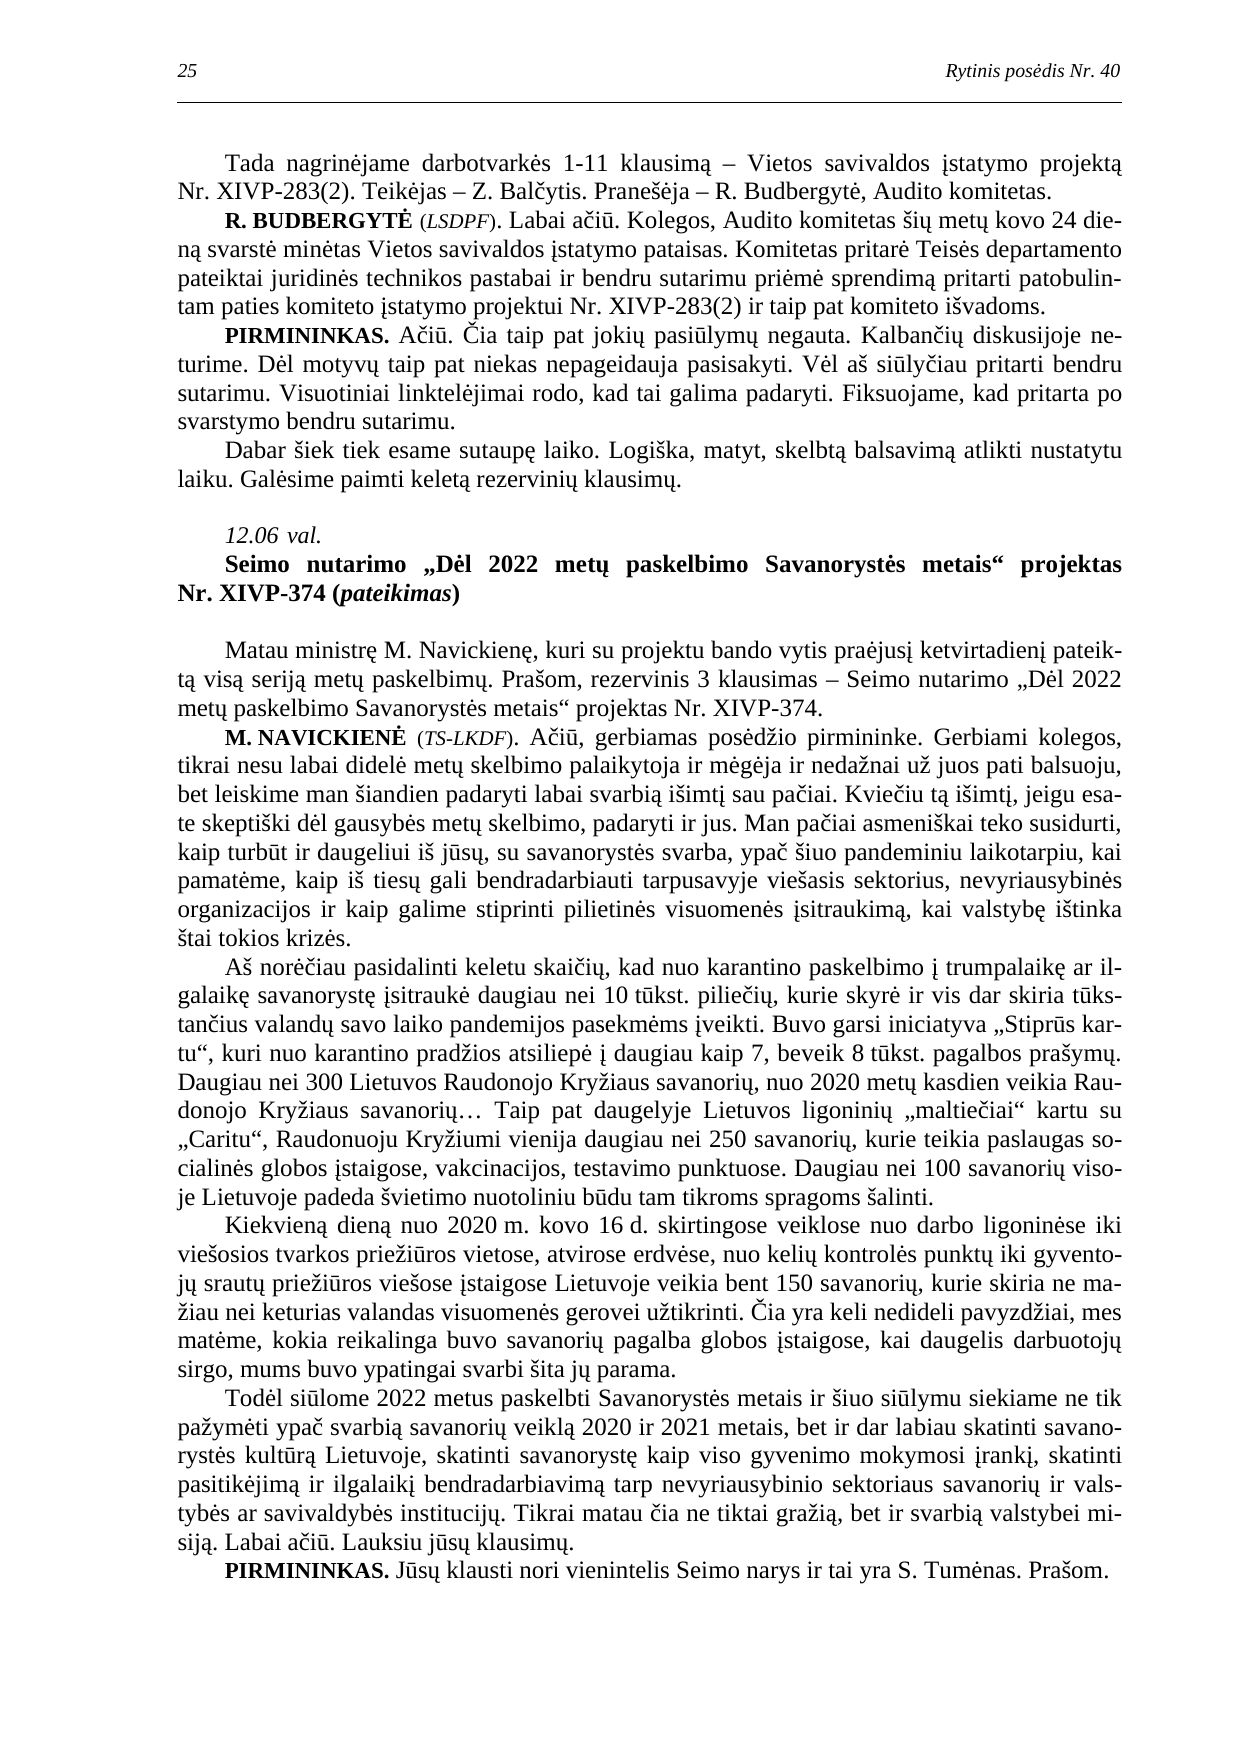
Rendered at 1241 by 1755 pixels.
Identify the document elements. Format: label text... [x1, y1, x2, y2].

text Ta­da nag­ri­nė­ja­me dar­bo­tvarkės 1-11 klau­si­mą – Vie­tos sa­vi­val­dos įsta­ty­mo pro­jek­tą Nr. XIVP-283(2). Tei­kė­jas – Z. Bal­čy­tis. Pra­ne­šė­ja – R. Bud­ber­gy­tė, Au­di­to ko­mi­te­tas. [177, 148, 1122, 205]
text Sei­mo nu­ta­ri­mo „Dėl 2022 me­tų pa­skel­bi­mo Sa­va­no­rys­tės me­tais“ pro­jek­tas Nr. XIVP-374 (pa­tei­ki­mas) [177, 549, 1122, 607]
text R. BUDBERGYTĖ (LSDPF). La­bai ačiū. Ko­le­gos, Au­di­to ko­mi­te­tas šių me­tų ko­vo 24 die­ną svars­tė mi­nė­tas Vie­tos sa­vi­val­dos įsta­ty­mo pa­tai­sas. Ko­mi­te­tas pri­ta­rė Tei­sės de­par­ta­men­to pa­teik­tai ju­ri­di­nės tech­ni­kos pa­sta­bai ir ben­dru su­ta­ri­mu pri­ėmė spren­di­mą pri­tar­ti pa­to­bu­lin­tam pa­ties ko­mi­te­to įsta­ty­mo pro­jek­tui Nr. XIVP-283(2) ir taip pat ko­mi­te­to iš­va­doms. [177, 205, 1122, 320]
text PIRMININKAS. Jū­sų klaus­ti no­ri vie­nin­te­lis Sei­mo na­rys ir tai yra S. Tu­mė­nas. Pra­šom. [177, 1555, 1122, 1584]
text M. NAVICKIENĖ (TS-LKDF). Ačiū, ger­bia­mas po­sė­džio pir­mi­nin­ke. Ger­bia­mi ko­le­gos, tik­rai ne­su la­bai di­de­lė me­tų skel­bi­mo pa­lai­ky­to­ja ir mė­gė­ja ir ne­daž­nai už juos pa­ti bal­suo­ju, bet leis­ki­me man šian­dien pa­da­ry­ti la­bai svar­bią iš­im­tį sau pa­čiai. Kvie­čiu tą iš­im­tį, jei­gu esa­te skep­tiš­ki dėl gau­sy­bės me­tų skel­bi­mo, pa­da­ry­ti ir jus. Man pa­čiai as­me­niš­kai te­ko su­si­dur­ti, kaip tur­būt ir dau­ge­liui iš jū­sų, su sa­va­no­rys­tės svar­ba, ypač šiuo pan­de­mi­niu lai­ko­tar­piu, kai pa­ma­tė­me, kaip iš tie­sų ga­li ben­dra­dar­biau­ti tar­pu­sa­vy­je vie­ša­sis sek­to­rius, ne­vy­riau­sy­bi­nės or­ga­ni­za­ci­jos ir kaip ga­li­me stip­rin­ti pi­lie­ti­nės vi­suo­me­nės įsi­trau­ki­mą, kai vals­ty­bę iš­tin­ka štai to­kios kri­zės. [177, 722, 1122, 952]
text Kiek­vie­ną die­ną nuo 2020 m. ko­vo 16 d. skir­tin­go­se veik­lo­se nuo dar­bo li­go­ni­nė­se iki vie­šo­sios tvar­kos prie­žiū­ros vie­to­se, at­vi­ro­se erd­vė­se, nuo ke­lių kon­tro­lės punk­tų iki gy­ven­to­jų srau­tų prie­žiū­ros vie­šo­se įstai­go­se Lie­tu­vo­je vei­kia bent 150 sa­va­no­rių, ku­rie ski­ria ne ma­žiau nei ke­tu­rias va­lan­das vi­suo­me­nės ge­ro­vei už­tik­rin­ti. Čia yra ke­li ne­di­de­li pa­vyz­džiai, mes ma­tė­me, ko­kia rei­ka­lin­ga bu­vo sa­va­no­rių pa­gal­ba glo­bos įstai­go­se, kai dau­ge­lis dar­buo­to­jų sir­go, mums bu­vo ypa­tin­gai svar­bi ši­ta jų pa­ra­ma. [177, 1210, 1122, 1383]
text Da­bar šiek tiek esa­me su­tau­pę lai­ko. Lo­giš­ka, ma­tyt, skelb­tą bal­sa­vi­mą at­lik­ti nu­sta­ty­tu lai­ku. Ga­lė­si­me pa­im­ti ke­le­tą re­zer­vi­nių klau­si­mų. [177, 435, 1122, 493]
text Ma­tau mi­nist­rę M. Na­vic­kie­nę, ku­ri su pro­jek­tu ban­do vy­tis pra­ėju­sį ket­vir­ta­die­nį pa­teik­tą vi­są se­ri­ją me­tų pa­skel­bi­mų. Pra­šom, re­zer­vi­nis 3 klau­si­mas – Sei­mo nu­ta­ri­mo „Dėl 2022 me­tų pa­skel­bi­mo Sa­va­no­rys­tės me­tais“ pro­jek­tas Nr. XIVP-374. [177, 635, 1122, 722]
text PIRMININKAS. Ačiū. Čia taip pat jo­kių pa­siū­ly­mų ne­gau­ta. Kal­ban­čių dis­ku­si­jo­je ne­turi­me. Dėl mo­ty­vų taip pat nie­kas ne­pa­gei­dau­ja pa­si­sa­ky­ti. Vėl aš siū­ly­čiau pri­tar­ti ben­dru su­ta­ri­mu. Vi­suo­ti­niai link­te­lė­ji­mai ro­do, kad tai ga­li­ma pa­da­ry­ti. Fik­suo­ja­me, kad pri­tar­ta po svar­s­ty­mo ben­dru su­ta­ri­mu. [177, 320, 1122, 435]
text To­dėl siū­lo­me 2022 me­tus pa­skelb­ti Sa­va­no­rys­tės me­tais ir šiuo siū­ly­mu sie­kia­me ne tik pa­žy­mė­ti ypač svar­bią sa­va­no­rių veik­lą 2020 ir 2021 me­tais, bet ir dar la­biau ska­tin­ti sa­va­no­rys­tės kul­tū­rą Lie­tu­vo­je, ska­tin­ti sa­va­no­rys­tę kaip vi­so gy­ve­ni­mo mo­ky­mo­si įran­kį, ska­tin­ti pa­si­ti­kė­ji­mą ir il­ga­lai­kį ben­dra­dar­bia­vi­mą tarp ne­vy­riau­sy­bi­nio sek­to­riaus sa­va­no­rių ir vals­tybės ar sa­vi­val­dy­bės ins­ti­tu­ci­jų. Tik­rai ma­tau čia ne tik­tai gra­žią, bet ir svar­bią vals­ty­bei mi­si­ją. La­bai ačiū. Lauk­siu jū­sų klau­si­mų. [177, 1383, 1122, 1555]
text Aš no­rė­čiau pa­si­da­lin­ti ke­le­tu skai­čių, kad nuo ka­ran­ti­no pa­skel­bi­mo į trum­pa­lai­kę ar il­ga­lai­kę sa­va­no­rys­tę įsi­trau­kė dau­giau nei 10 tūkst. pi­lie­čių, ku­rie sky­rė ir vis dar ski­ria tūks­tan­čius va­lan­dų sa­vo lai­ko pan­de­mi­jos pa­sek­mėms įveik­ti. Bu­vo gar­si ini­cia­ty­va „Stip­rūs kar­tu“, ku­ri nuo ka­ran­ti­no pra­džios at­si­lie­pė į dau­giau kaip 7, be­veik 8 tūkst. pa­gal­bos pra­šy­mų. Dau­giau nei 300 Lie­tu­vos Rau­do­no­jo Kry­žiaus sa­va­no­rių, nuo 2020 me­tų kas­dien vei­kia Rau­do­no­jo Kry­žiaus sa­va­no­rių… Taip pat dau­ge­ly­je Lie­tu­vos li­go­ni­nių „mal­tie­čiai“ kar­tu su „Cari­tu“, Rau­do­nuo­ju Kry­žiu­mi vie­ni­ja dau­giau nei 250 sa­va­no­rių, ku­rie tei­kia pa­slau­gas so­cia­li­nės glo­bos įstai­go­se, vak­ci­na­ci­jos, te­sta­vi­mo punk­tuo­se. Dau­giau nei 100 sa­va­no­rių vi­so­je Lie­tu­vo­je pa­de­da švie­ti­mo nuo­to­li­niu bū­du tam tik­roms spra­goms ša­lin­ti. [177, 952, 1122, 1210]
text 12.06 val. [224, 521, 1122, 549]
